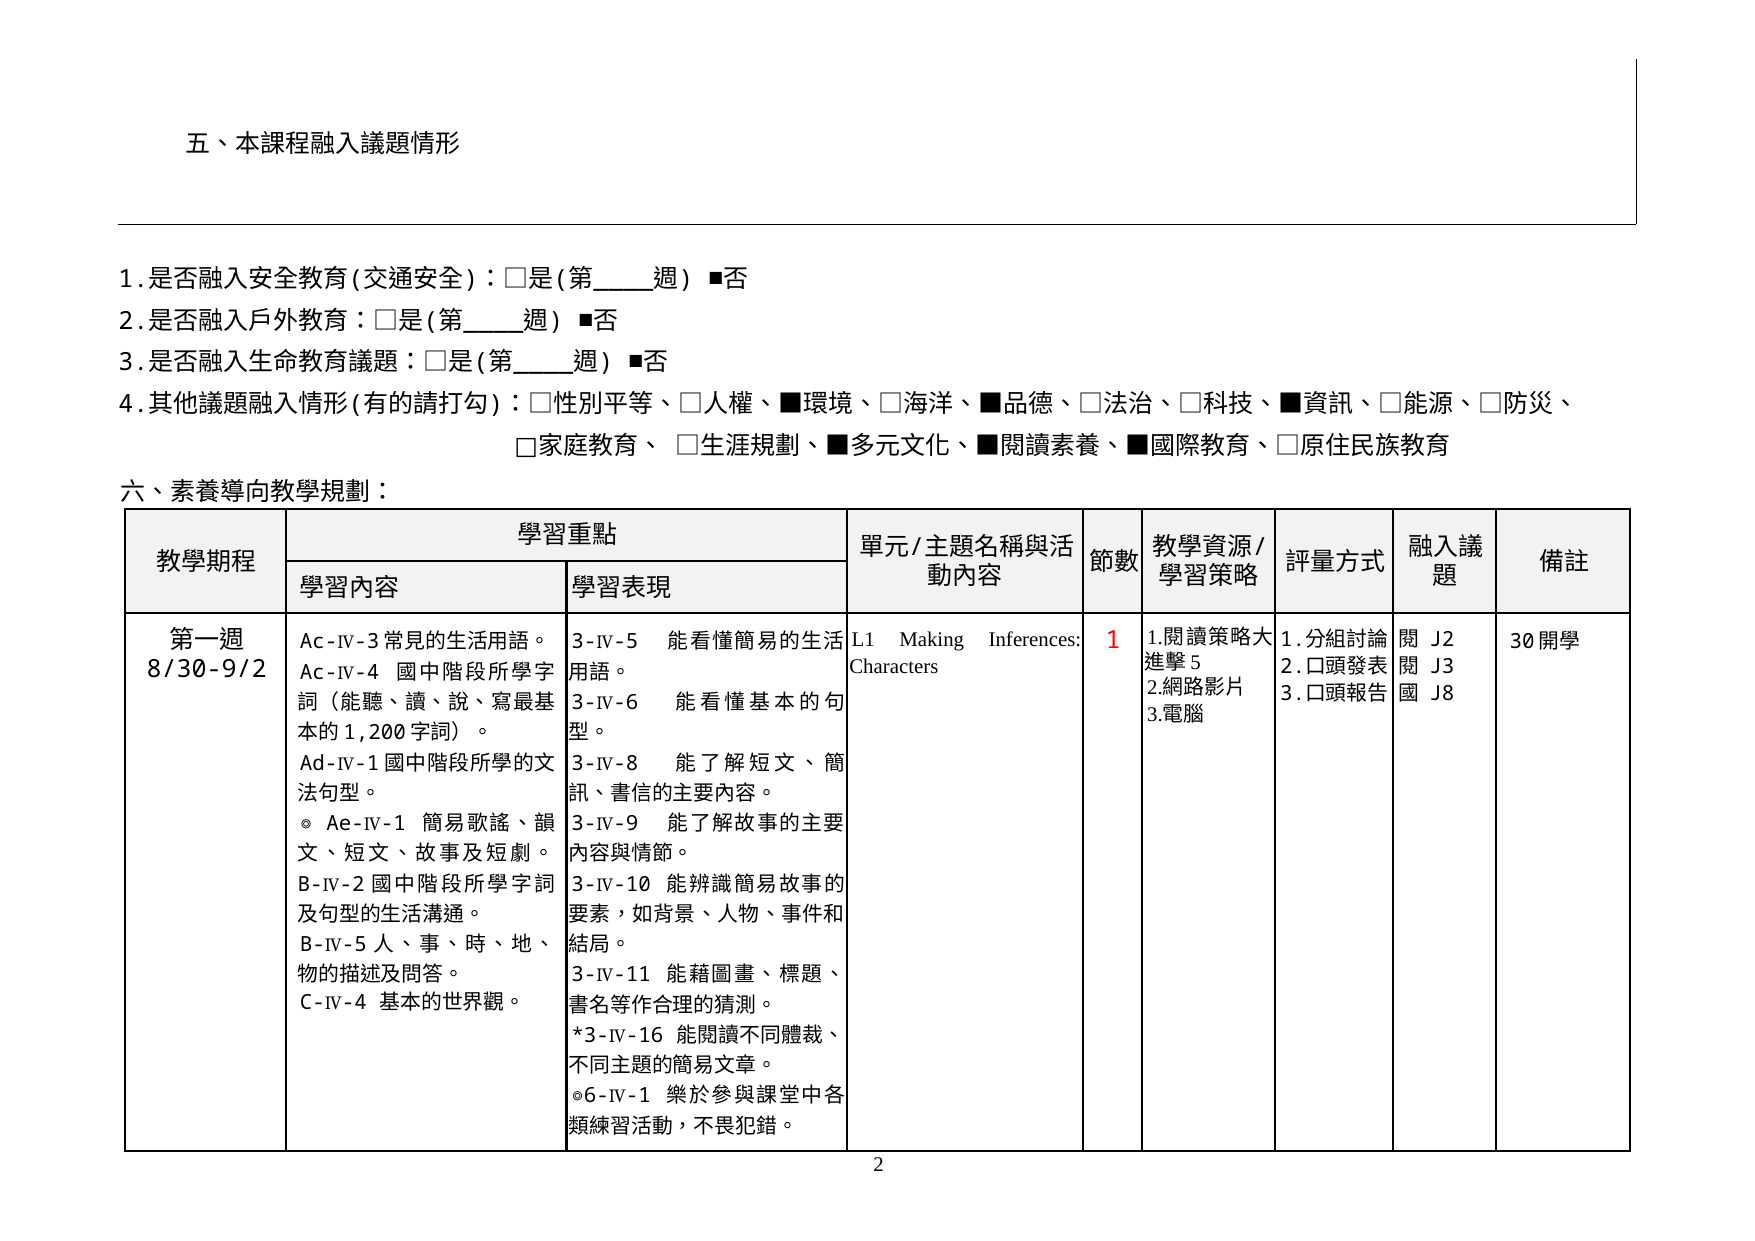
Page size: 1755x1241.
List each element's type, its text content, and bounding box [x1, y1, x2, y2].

table_header 融入議題 [1394, 510, 1495, 612]
text 五、本課程融入議題情形 [118, 59, 1636, 224]
table_header 評量方式 [1276, 510, 1392, 612]
table_cell 學習內容 [287, 562, 565, 612]
table_header 學習重點 [287, 510, 846, 560]
table_cell 1.閱讀策略大進擊5 2.網路影片 3.電腦 [1143, 614, 1274, 1149]
table_cell 1 [1084, 614, 1141, 1149]
text 六、素養導向教學規劃： [118, 472, 1636, 508]
table_header 備註 [1497, 510, 1629, 612]
table_header 節數 [1084, 510, 1141, 612]
table_cell 學習表現 [568, 562, 846, 612]
table_cell Ac-Ⅳ-3常見的生活用語。 Ac-Ⅳ-4 國中階段所學字詞（能聽、讀、說、寫最基本的1,200字詞）。 Ad-Ⅳ-1國中階段所學的文法句型。 ◎ Ae-Ⅳ-1 簡易歌謠、韻文、短文、故事及短劇。 B-Ⅳ-2國中階段所學字詞及句型的生活溝通。 B-Ⅳ-5人、事、時、地、物的描述及問答。 C-Ⅳ-4 基本的世界觀。 [287, 614, 565, 1149]
text 1.是否融入安全教育(交通安全)：□是(第____週) ■否 2.是否融入戶外教育：□是(第____週) ■否 3.是否融入生命教育議題：□是(第____週) ■否 4.其他議題融入情形(有的請打勾)：□性別平等、□人權、■環境、□海洋、■品德、□法治、□科技、■資訊、□能源、□防災、 □家庭教育、 □生涯規劃、■多元文化、■閱讀素養、■國際教育、□原住民族教育 [118, 253, 1636, 461]
table_header 教學期程 [126, 510, 285, 612]
table_cell 1.分組討論 2.口頭發表 3.口頭報告 [1276, 614, 1392, 1149]
table_cell 閱 J2 閱 J3 國 J8 [1394, 614, 1495, 1149]
table_header 單元/主題名稱與活動內容 [848, 510, 1082, 612]
table_cell 第一週 8/30-9/2 [126, 614, 285, 1149]
table_header 教學資源/學習策略 [1143, 510, 1274, 612]
table_cell L1 Making Inferences: Characters [848, 614, 1082, 1149]
table_cell 3-Ⅳ-5 能看懂簡易的生活用語。 3-Ⅳ-6 能看懂基本的句型。 3-Ⅳ-8 能了解短文、簡訊、書信的主要內容。 3-Ⅳ-9 能了解故事的主要內容與情節。 3-Ⅳ-10 能辨識簡易故事的要素，如背景、人物、事件和結局。 3-Ⅳ-11 能藉圖畫、標題、書名等作合理的猜測。 *3-Ⅳ-16 能閱讀不同體裁、不同主題的簡易文章。 ◎6-Ⅳ-1 樂於參與課堂中各類練習活動，不畏犯錯。 [568, 614, 846, 1149]
table_cell 30開學 [1497, 614, 1629, 1149]
